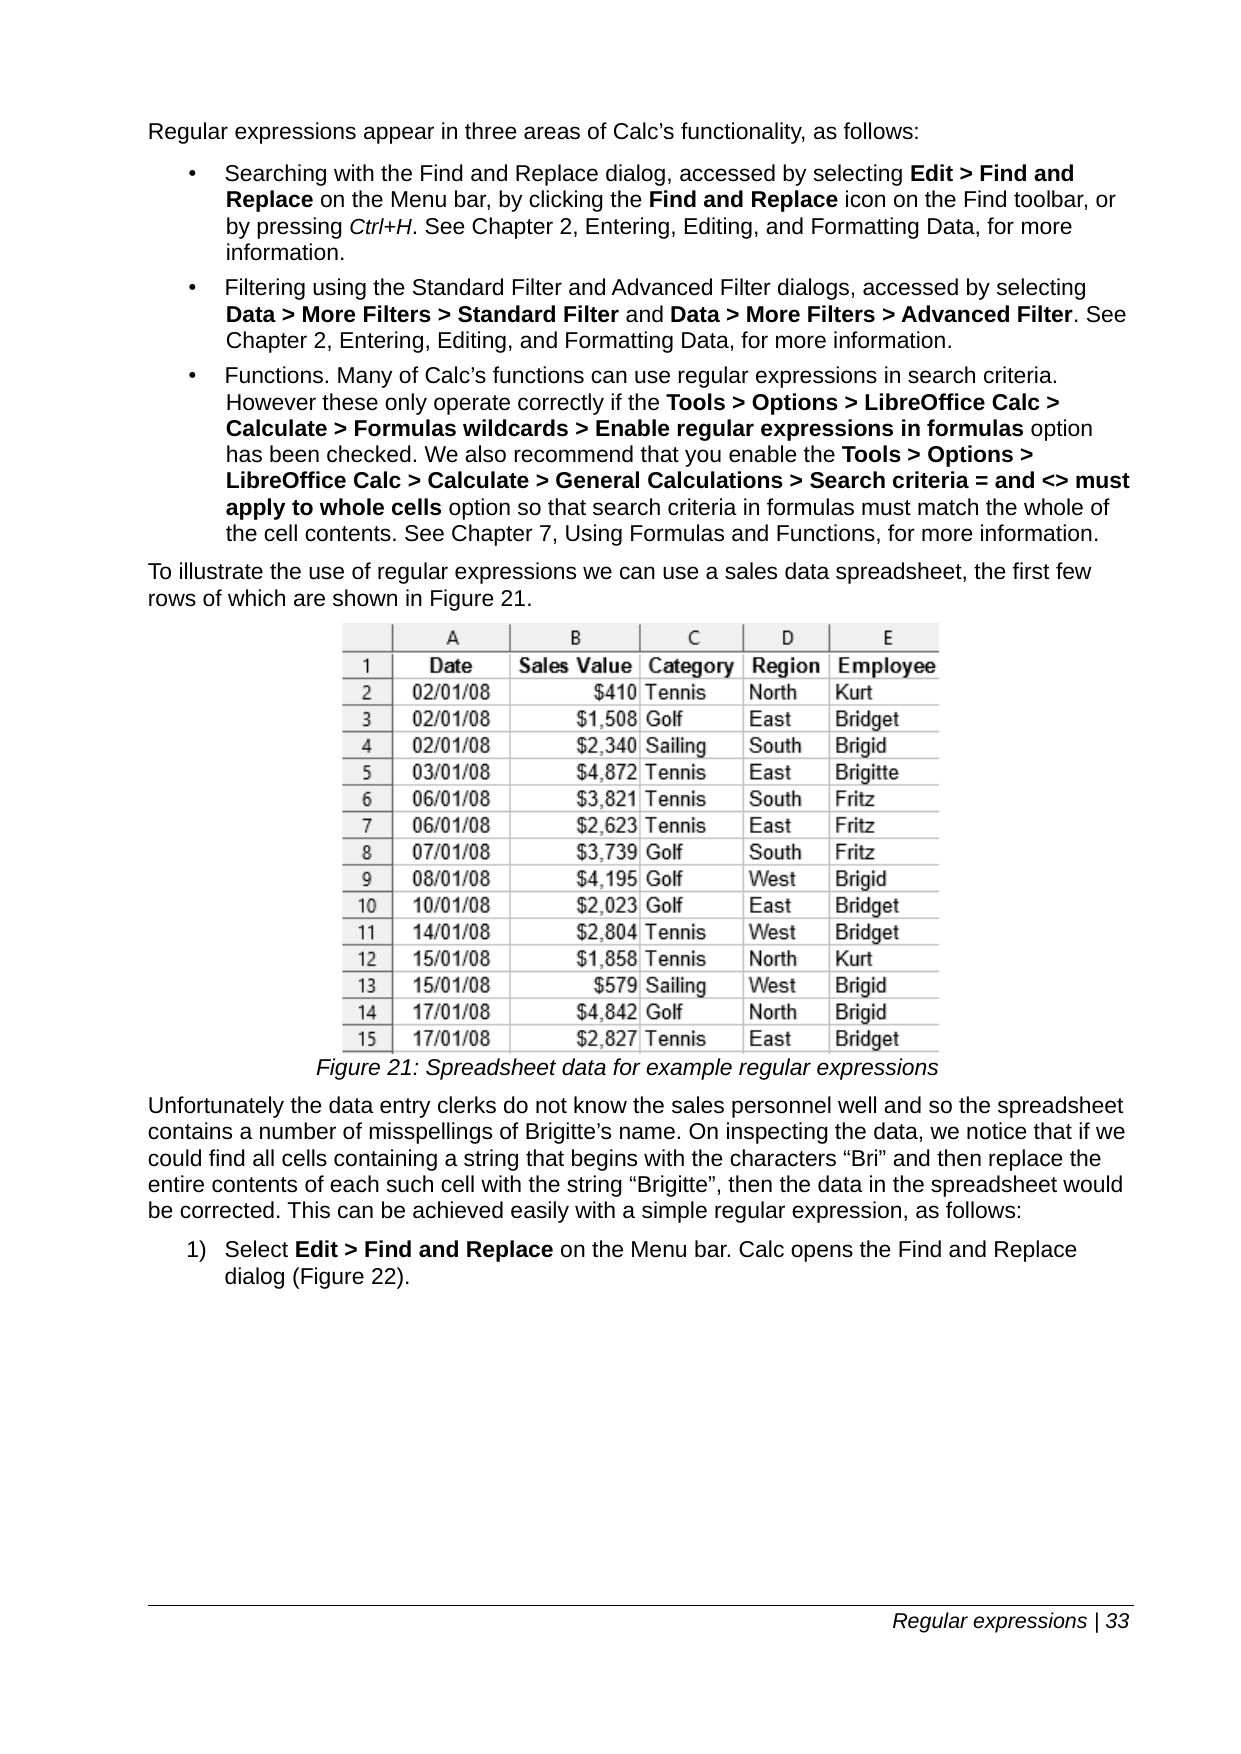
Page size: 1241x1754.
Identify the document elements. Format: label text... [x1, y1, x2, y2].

list Select Edit > Find and Replace on the Menu bar. Calc opens the Find and Replace dialog (Figure 22). [207, 1236, 1134, 1289]
text Unfortunately the data entry clerks do not know the sales personnel well and so the spreadsheet contains a number of misspellings of Brigitte’s name. On inspecting the data, we notice that if we could find all cells containing a string that begins with the characters “Bri” and then replace the entire contents of each such cell with the string “Brigitte”, then the data in the spreadsheet would be corrected. This can be achieved easily with a simple regular expression, as follows: [148, 1092, 1134, 1224]
text To illustrate the use of regular expressions we can use a sales data spreadsheet, the first few rows of which are shown in Figure 21. [148, 558, 1134, 611]
list Functions. Many of Calc’s functions can use regular expressions in search criteria. However these only operate correctly if the Tools > Options > LibreOffice Calc > Calculate > Formulas wildcards > Enable regular expressions in formulas option has been checked. We also recommend that you enable the Tools > Options > LibreOffice Calc > Calculate > General Calculations > Search criteria = and <> must apply to whole cells option so that search criteria in formulas must match the whole of the cell contents. See Chapter 7, Using Formulas and Functions, for more information. [185, 359, 1134, 549]
text Regular expressions appear in three areas of Calc’s functionality, as follows: [148, 118, 1134, 144]
list Filtering using the Standard Filter and Advanced Filter dialogs, accessed by selecting Data > More Filters > Standard Filter and Data > More Filters > Advanced Filter. See Chapter 2, Entering, Editing, and Formatting Data, for more information. [185, 271, 1134, 353]
list Searching with the Find and Replace dialog, accessed by selecting Edit > Find and Replace on the Menu bar, by clicking the Find and Replace icon on the Find toolbar, or by pressing Ctrl+H. See Chapter 2, Entering, Editing, and Formatting Data, for more information. [185, 157, 1134, 265]
picture [342, 623, 940, 1054]
text Figure 21: Spreadsheet data for example regular expressions [316, 623, 966, 1080]
